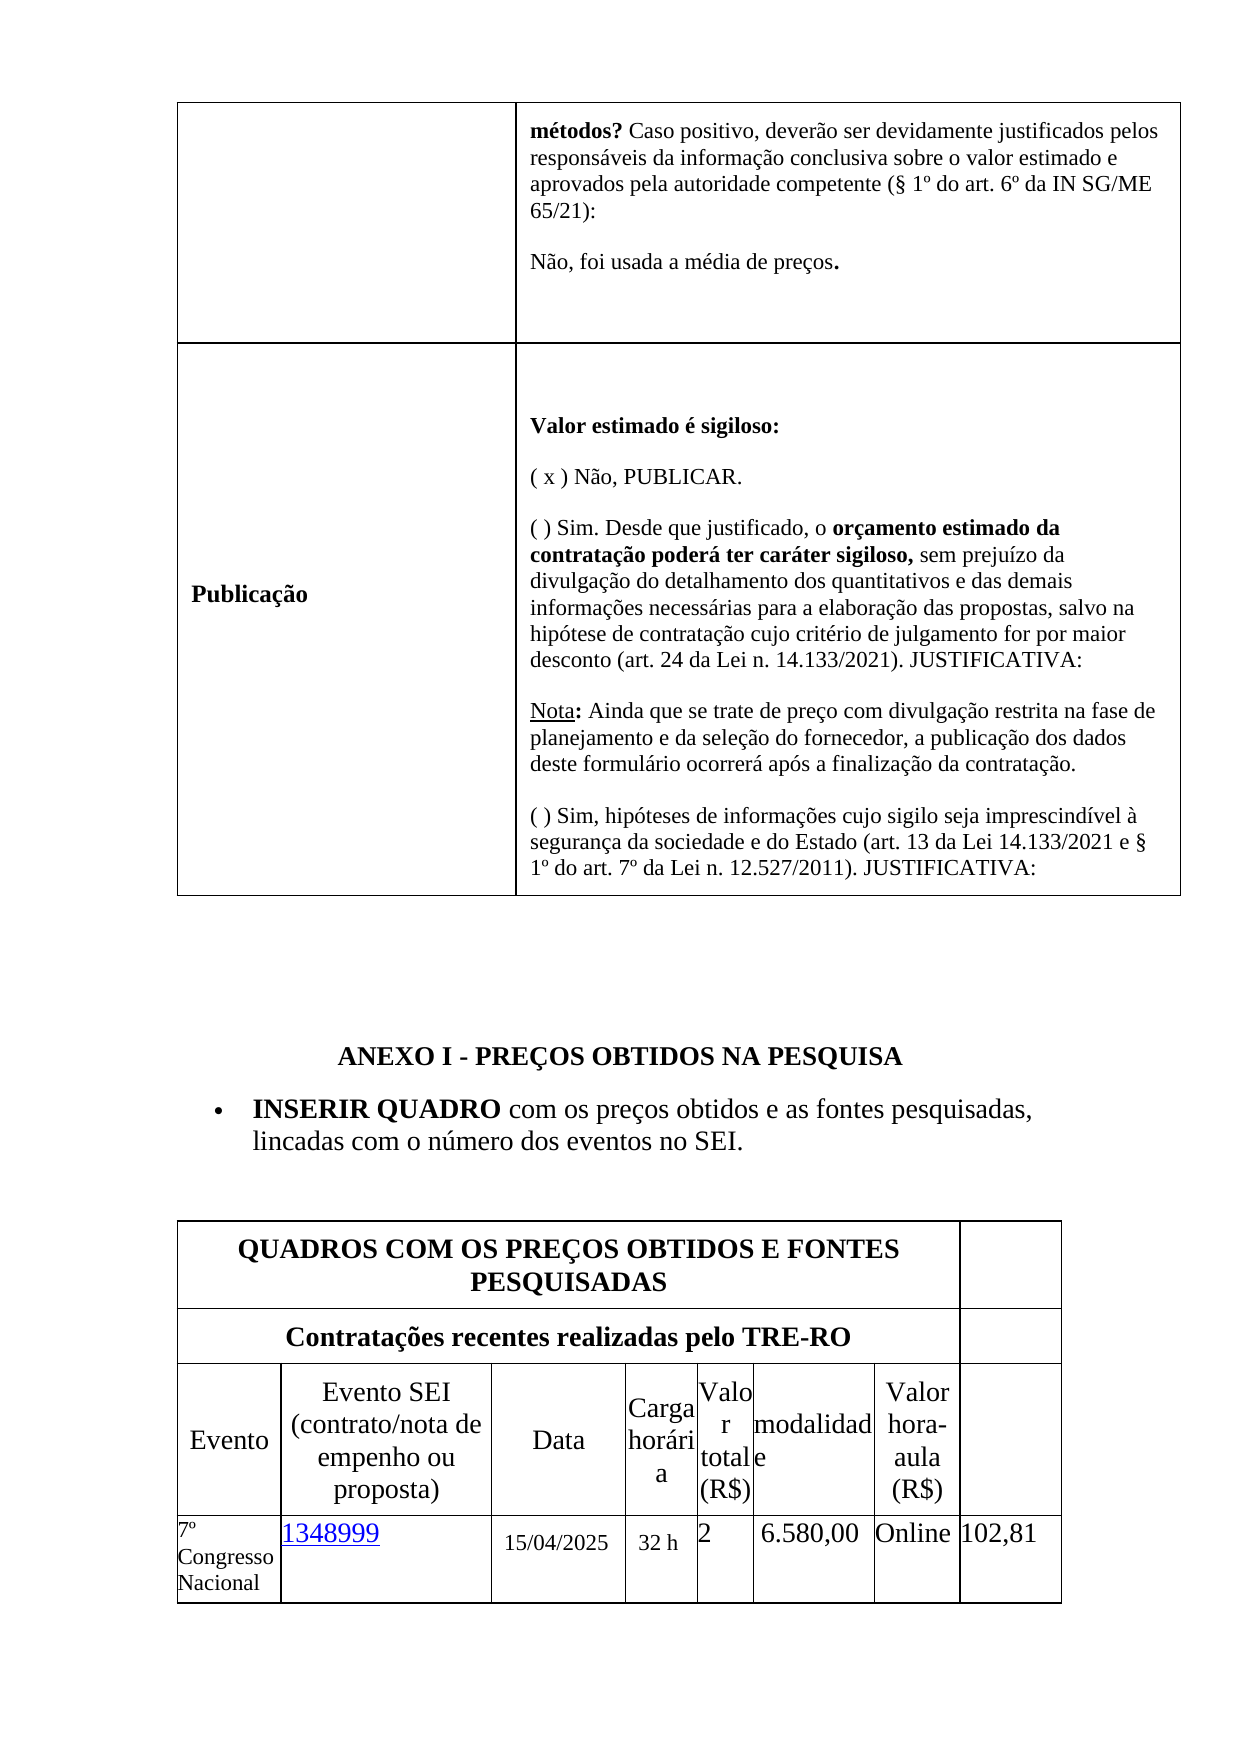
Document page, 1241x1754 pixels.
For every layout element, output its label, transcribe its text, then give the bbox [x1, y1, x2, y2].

table_cell 15/04/2025 [492, 1516, 625, 1602]
table_header QUADROS COM OS PREÇOS OBTIDOS E FONTES PESQUISADAS [178, 1222, 959, 1308]
table_cell 2 [698, 1516, 753, 1602]
table_cell Valor hora-aula (R$) [875, 1364, 959, 1515]
list INSERIR QUADRO com os preços obtidos e as fontes pesquisadas, lincadas com o número dos eventos no SEI. [215, 1092, 1063, 1157]
table_cell 32 h [626, 1516, 697, 1602]
table_cell Online [875, 1516, 959, 1602]
table_cell métodos? Caso positivo, deverão ser devidamente justificados pelos responsáveis da informação conclusiva sobre o valor estimado e aprovados pela autoridade competente (§ 1º do art. 6º da IN SG/ME 65/21): Não, foi usada a média de preços. [517, 103, 1180, 342]
text ANEXO I - PREÇOS OBTIDOS NA PESQUISA [177, 1040, 1063, 1071]
table_cell 1348999 [282, 1516, 491, 1602]
table_cell Evento SEI (contrato/nota de empenho ou proposta) [282, 1364, 491, 1515]
table_cell [178, 103, 515, 342]
table_header [961, 1222, 1061, 1308]
table_cell 102,81 [961, 1516, 1061, 1602]
table_cell Valor total (R$) [698, 1364, 753, 1515]
table_cell Data [492, 1364, 625, 1515]
table_cell Publicação [178, 344, 515, 895]
table_cell 6.580,00 [754, 1516, 874, 1602]
table_cell Contratações recentes realizadas pelo TRE-RO [178, 1309, 959, 1363]
table_cell Valor estimado é sigiloso: ( x ) Não, PUBLICAR. ( ) Sim. Desde que justificado, o orçamento estimado da contratação poderá ter caráter sigiloso, sem prejuízo da divulgação do detalhamento dos quantitativos e das demais informações necessárias para a elaboração das propostas, salvo na hipótese de contratação cujo critério de julgamento for por maior desconto (art. 24 da Lei n. 14.133/2021). JUSTIFICATIVA: Nota: Ainda que se trate de preço com divulgação restrita na fase de planejamento e da seleção do fornecedor, a publicação dos dados deste formulário ocorrerá após a finalização da contratação. ( ) Sim, hipóteses de informações cujo sigilo seja imprescindível à segurança da sociedade e do Estado (art. 13 da Lei 14.133/2021 e § 1º do art. 7º da Lei n. 12.527/2011). JUSTIFICATIVA: [517, 344, 1180, 895]
table_cell Evento [178, 1364, 280, 1515]
table_cell [961, 1364, 1061, 1515]
table_cell [961, 1309, 1061, 1363]
table_cell 7º Congresso Nacional [178, 1516, 280, 1602]
table_cell modalidade [754, 1364, 874, 1515]
table_cell Carga horária [626, 1364, 697, 1515]
